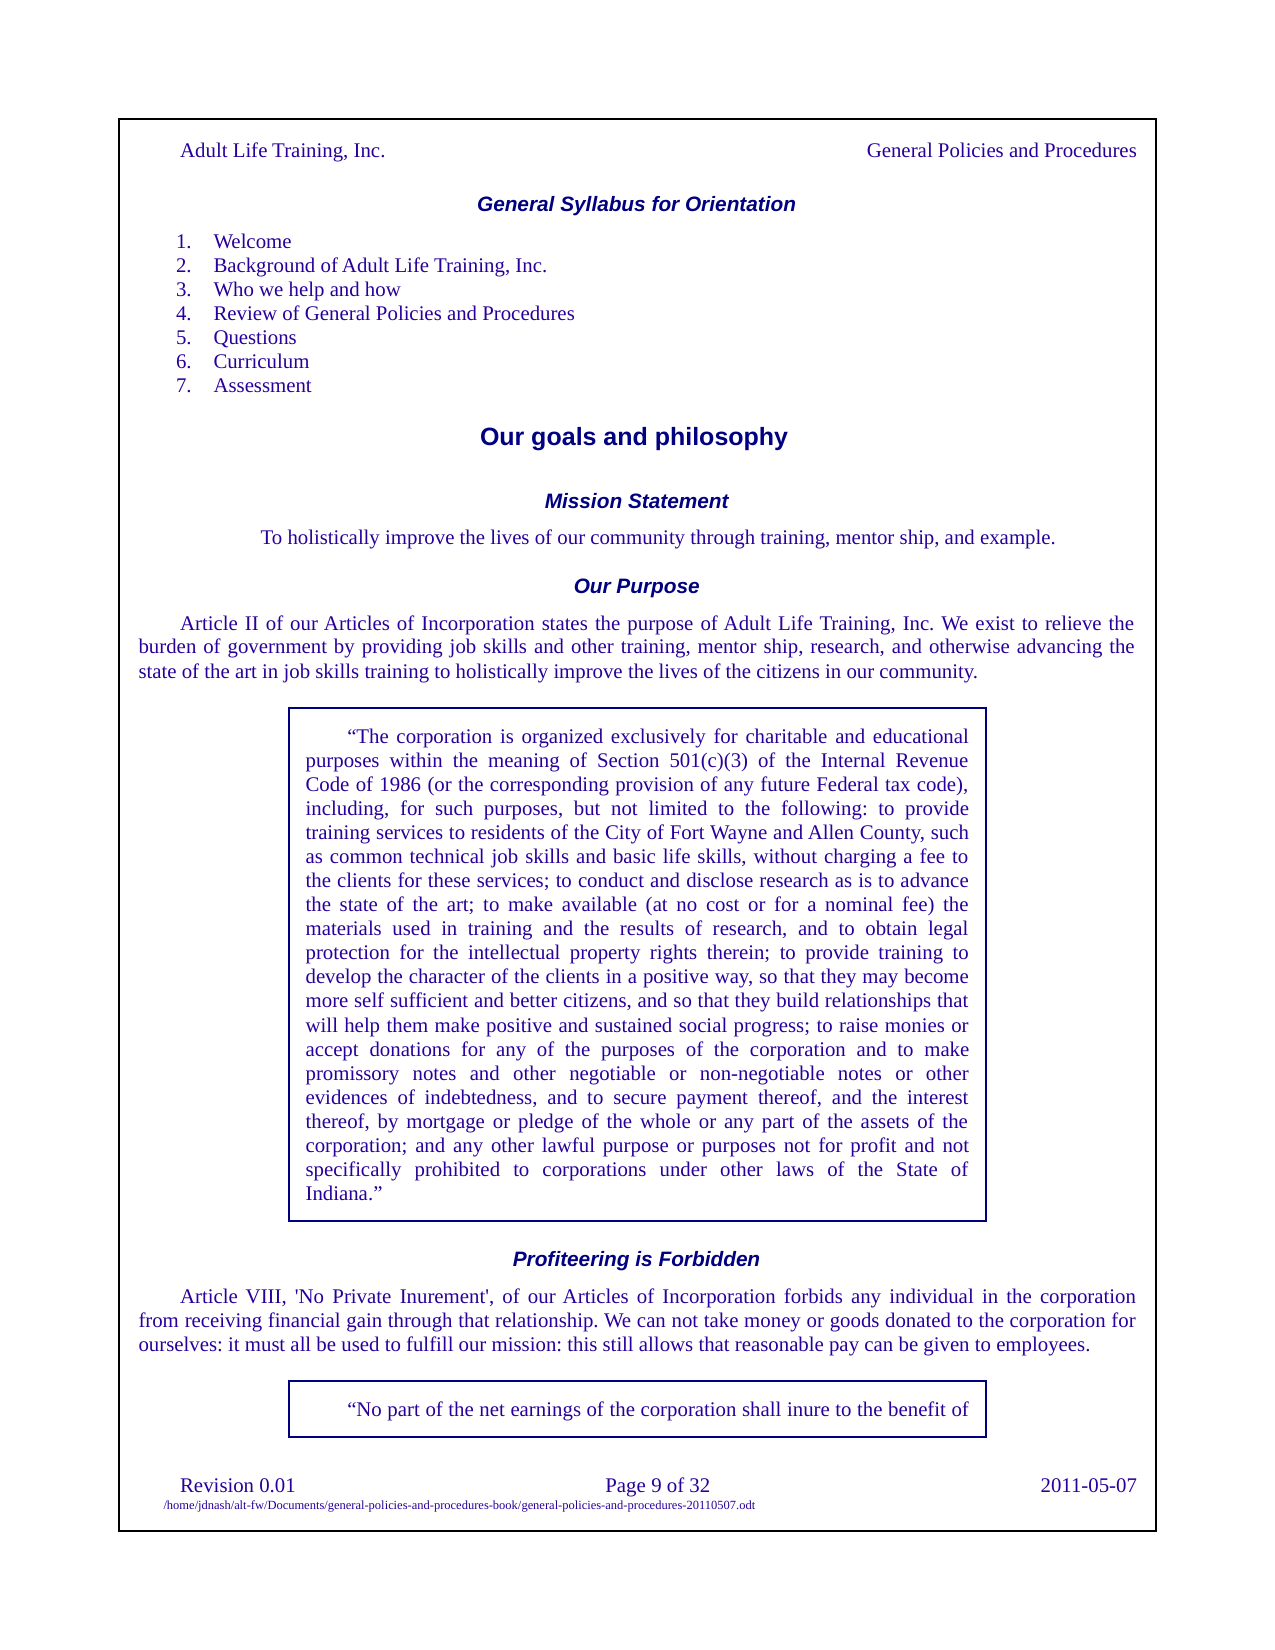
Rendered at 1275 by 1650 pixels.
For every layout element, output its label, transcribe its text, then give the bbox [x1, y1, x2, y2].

text To holistically improve the lives of our community through training, mentor ship, and example. [138, 525, 1137, 549]
list Curriculum [176, 349, 1137, 373]
text Article VIII, 'No Private Inurement', of our Articles of Incorporation forbids any individual in the corporation from receiving financial gain through that relationship. We can not take money or goods donated to the corporation for ourselves: it must all be used to fulfill our mission: this still allows that reasonable pay can be given to employees. [138, 1283, 1137, 1356]
text “The corporation is organized exclusively for charitable and educational purposes within the meaning of Section 501(c)(3) of the Internal Revenue Code of 1986 (or the corresponding provision of any future Federal tax code), including, for such purposes, but not limited to the following: to provide training services to residents of the City of Fort Wayne and Allen County, such as common technical job skills and basic life skills, without charging a fee to the clients for these services; to conduct and disclose research as is to advance the state of the art; to make available (at no cost or for a nominal fee) the materials used in training and the results of research, and to obtain legal protection for the intellectual property rights therein; to provide training to develop the character of the clients in a positive way, so that they may become more self sufficient and better citizens, and so that they build relationships that will help them make positive and sustained social progress; to raise monies or accept donations for any of the purposes of the corporation and to make promissory notes and other negotiable or non-negotiable notes or other evidences of indebtedness, and to secure payment thereof, and the interest thereof, by mortgage or pledge of the whole or any part of the assets of the corporation; and any other lawful purpose or purposes not for profit and not specifically prohibited to corporations under other laws of the State of Indiana.” [290, 709, 985, 1220]
list Assessment [176, 373, 1137, 397]
text Article II of our Articles of Incorporation states the purpose of Adult Life Training, Inc. We exist to relieve the burden of government by providing job skills and other training, mentor ship, research, and otherwise advancing the state of the art in job skills training to holistically improve the lives of the citizens in our community. [138, 610, 1137, 683]
subtitle Mission Statement [138, 488, 1137, 512]
list Background of Adult Life Training, Inc. [176, 253, 1137, 277]
list Review of General Policies and Procedures [176, 301, 1137, 325]
subtitle General Syllabus for Orientation [138, 192, 1137, 216]
subtitle Our goals and philosophy [138, 422, 1137, 451]
list Questions [176, 325, 1137, 349]
list Welcome [176, 229, 1137, 253]
subtitle Our Purpose [138, 574, 1137, 598]
list Who we help and how [176, 277, 1137, 301]
subtitle Profiteering is Forbidden [138, 1247, 1137, 1271]
text “No part of the net earnings of the corporation shall inure to the benefit of [290, 1382, 985, 1436]
